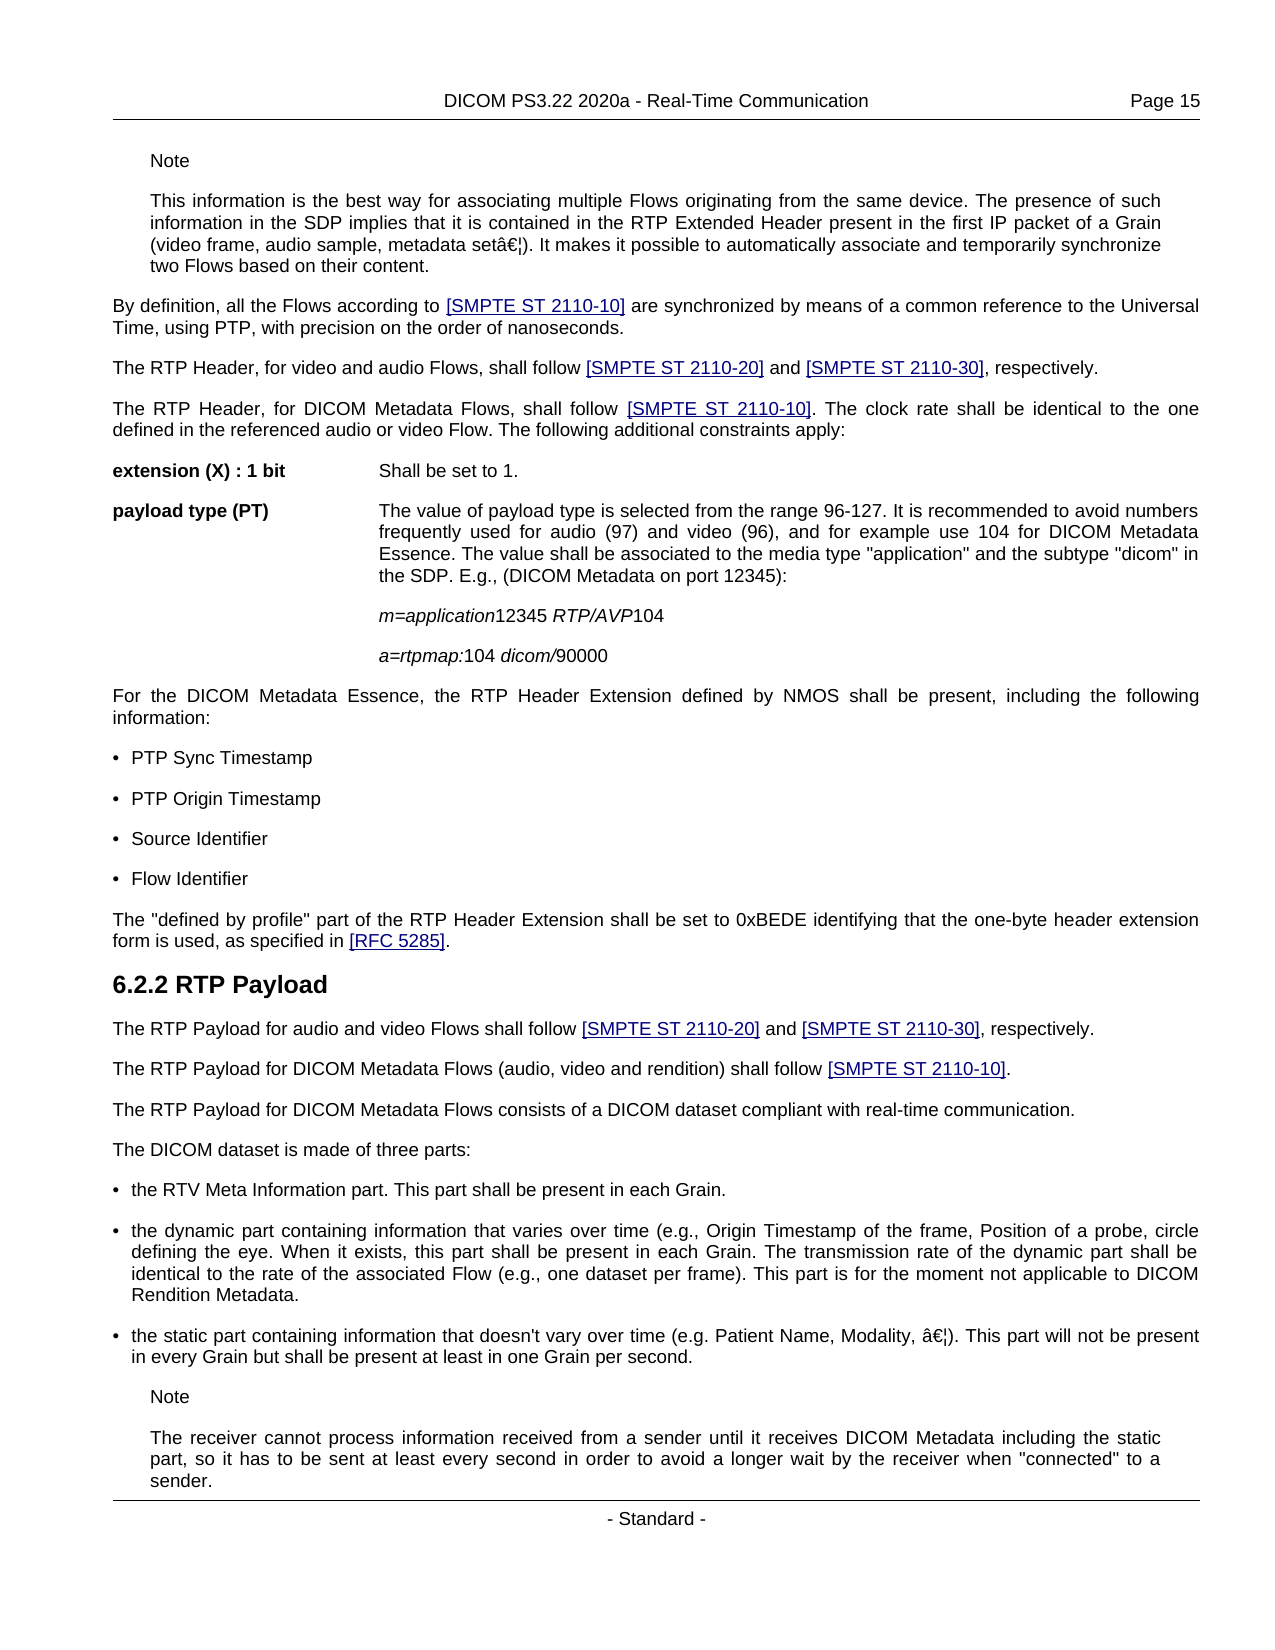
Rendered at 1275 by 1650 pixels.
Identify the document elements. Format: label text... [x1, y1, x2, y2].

text The DICOM dataset is made of three parts: [112, 1139, 1200, 1160]
text • the RTV Meta Information part. This part shall be present in each Grain. [112, 1179, 1200, 1201]
text • PTP Origin Timestamp [112, 787, 1200, 809]
text 6.2.2 RTP Payload [112, 970, 1200, 999]
text Note [150, 1386, 1162, 1408]
text This information is the best way for associating multiple Flows originating from the same device. The presence of such information in the SDP implies that it is contained in the RTP Extended Header present in the first IP packet of a Grain (video frame, audio sample, metadata setâ€¦). It makes it possible to automatically associate and temporarily synchronize two Flows based on their content. [150, 190, 1162, 277]
text a=rtpmap:104 dicom/90000 [379, 645, 1200, 667]
text The RTP Payload for DICOM Metadata Flows (audio, video and rendition) shall follow [SMPTE ST 2110-10]. [112, 1058, 1200, 1080]
text • the static part containing information that doesn't vary over time (e.g. Patient Name, Modality, â€¦). This part will not be present in every Grain but shall be present at least in one Grain per second. [112, 1324, 1200, 1367]
text The RTP Header, for video and audio Flows, shall follow [SMPTE ST 2110-20] and [SMPTE ST 2110-30], respectively. [112, 357, 1200, 379]
text • the dynamic part containing information that varies over time (e.g., Origin Timestamp of the frame, Position of a probe, circle defining the eye. When it exists, this part shall be present in each Grain. The transmission rate of the dynamic part shall be identical to the rate of the associated Flow (e.g., one dataset per frame). This part is for the moment not applicable to DICOM Rendition Metadata. [112, 1219, 1200, 1306]
text For the DICOM Metadata Essence, the RTP Header Extension defined by NMOS shall be present, including the following information: [112, 685, 1200, 728]
text By definition, all the Flows according to [SMPTE ST 2110-10] are synchronized by means of a common reference to the Universal Time, using PTP, with precision on the order of nanoseconds. [112, 295, 1200, 338]
text extension (X) : 1 bit Shall be set to 1. [112, 459, 1200, 481]
text The receiver cannot process information received from a sender until it receives DICOM Metadata including the static part, so it has to be sent at least every second in order to avoid a longer wait by the receiver when "connected" to a sender. [150, 1427, 1162, 1491]
text m=application12345 RTP/AVP104 [379, 605, 1200, 626]
text Note [150, 150, 1162, 172]
text The RTP Payload for DICOM Metadata Flows consists of a DICOM dataset compliant with real-time communication. [112, 1098, 1200, 1120]
text • Flow Identifier [112, 868, 1200, 890]
text payload type (PT) The value of payload type is selected from the range 96-127. It is recommended to avoid numbers frequently used for audio (97) and video (96), and for example use 104 for DICOM Metadata Essence. The value shall be associated to the media type "application" and the subtype "dicom" in the SDP. E.g., (DICOM Metadata on port 12345): [112, 500, 1200, 586]
text The RTP Header, for DICOM Metadata Flows, shall follow [SMPTE ST 2110-10]. The clock rate shall be identical to the one defined in the referenced audio or video Flow. The following additional constraints apply: [112, 397, 1200, 441]
text • Source Identifier [112, 828, 1200, 849]
text The "defined by profile" part of the RTP Header Extension shall be set to 0xBEDE identifying that the one-byte header extension form is used, as specified in [RFC 5285]. [112, 908, 1200, 952]
text • PTP Sync Timestamp [112, 747, 1200, 769]
text The RTP Payload for audio and video Flows shall follow [SMPTE ST 2110-20] and [SMPTE ST 2110-30], respectively. [112, 1018, 1200, 1039]
